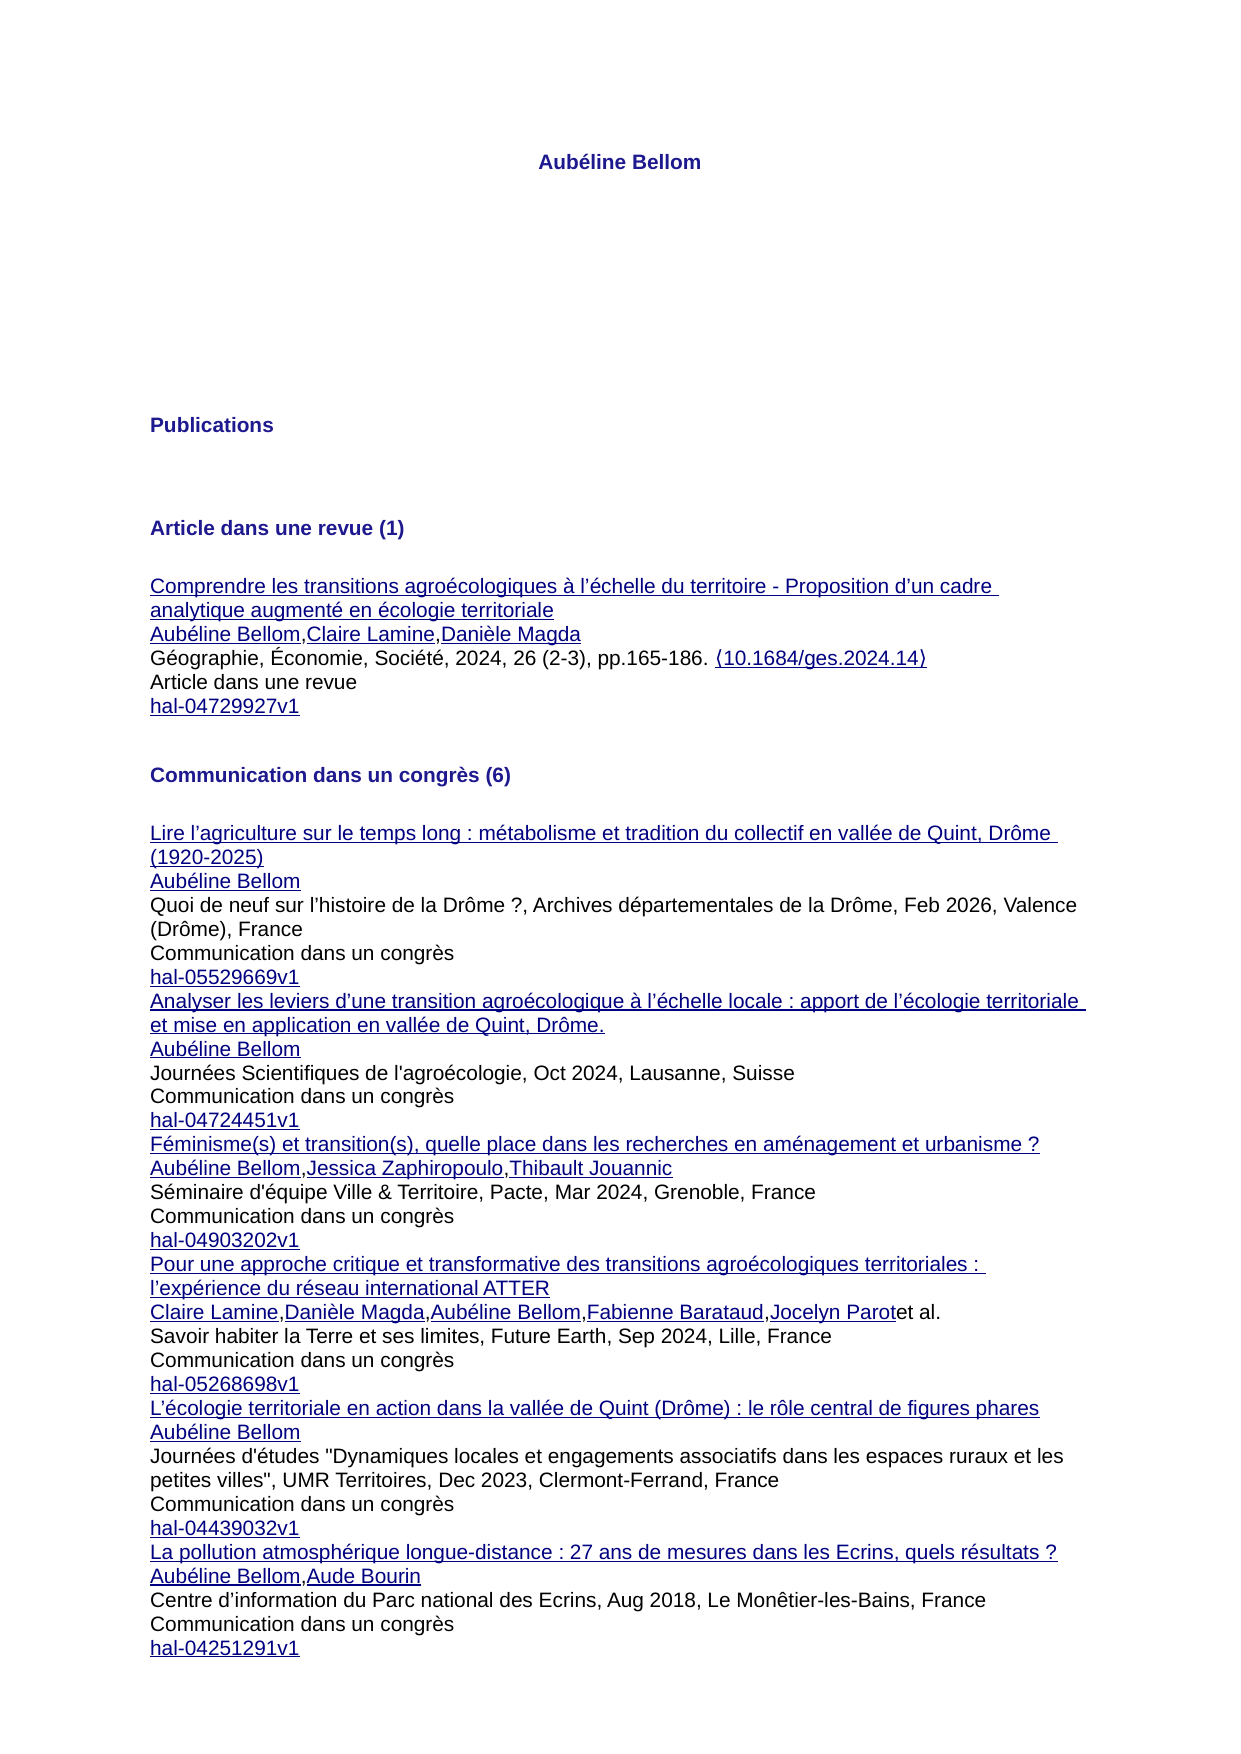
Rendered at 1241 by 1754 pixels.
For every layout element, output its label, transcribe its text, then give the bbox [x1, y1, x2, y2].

table_cell L’écologie territoriale en action dans la vallée de Quint (Drôme) : le rôle central de figures phares Aubéline Bellom Journées d'études "Dynamiques locales et engagements associatifs dans les espaces ruraux et les petites villes", UMR Territoires, Dec 2023, Clermont-Ferrand, France Communication dans un congrès hal-04439032v1 [150, 1396, 1090, 1539]
subtitle Communication dans un congrès (6) [150, 762, 1090, 786]
table_cell La pollution atmosphérique longue-distance : 27 ans de mesures dans les Ecrins, quels résultats ? Aubéline Bellom,Aude Bourin Centre d’information du Parc national des Ecrins, Aug 2018, Le Monêtier-les-Bains, France Communication dans un congrès hal-04251291v1 [150, 1540, 1090, 1659]
table_cell Pour une approche critique et transformative des transitions agroécologiques territoriales : l’expérience du réseau international ATTER Claire Lamine,Danièle Magda,Aubéline Bellom,Fabienne Barataud,Jocelyn Parotet al. Savoir habiter la Terre et ses limites, Future Earth, Sep 2024, Lille, France Communication dans un congrès hal-05268698v1 [150, 1252, 1090, 1396]
table_cell Féminisme(s) et transition(s), quelle place dans les recherches en aménagement et urbanisme ? Aubéline Bellom,Jessica Zaphiropoulo,Thibault Jouannic Séminaire d'équipe Ville & Territoire, Pacte, Mar 2024, Grenoble, France Communication dans un congrès hal-04903202v1 [150, 1132, 1090, 1252]
table_cell Analyser les leviers d’une transition agroécologique à l’échelle locale : apport de l’écologie territoriale et mise en application en vallée de Quint, Drôme. Aubéline Bellom Journées Scientifiques de l'agroécologie, Oct 2024, Lausanne, Suisse Communication dans un congrès hal-04724451v1 [150, 989, 1090, 1132]
subtitle Aubéline Bellom [150, 150, 1090, 174]
table_header Lire l’agriculture sur le temps long : métabolisme et tradition du collectif en vallée de Quint, Drôme (1920-2025) Aubéline Bellom Quoi de neuf sur l’histoire de la Drôme ?, Archives départementales de la Drôme, Feb 2026, Valence (Drôme), France Communication dans un congrès hal-05529669v1 [150, 821, 1090, 988]
table_header Comprendre les transitions agroécologiques à l’échelle du territoire - Proposition d’un cadre analytique augmenté en écologie territoriale Aubéline Bellom,Claire Lamine,Danièle Magda Géographie, Économie, Société, 2024, 26 (2-3), pp.165-186. ⟨10.1684/ges.2024.14⟩ Article dans une revue hal-04729927v1 [150, 574, 1090, 718]
subtitle Publications [150, 412, 1090, 436]
subtitle Article dans une revue (1) [150, 516, 1090, 539]
